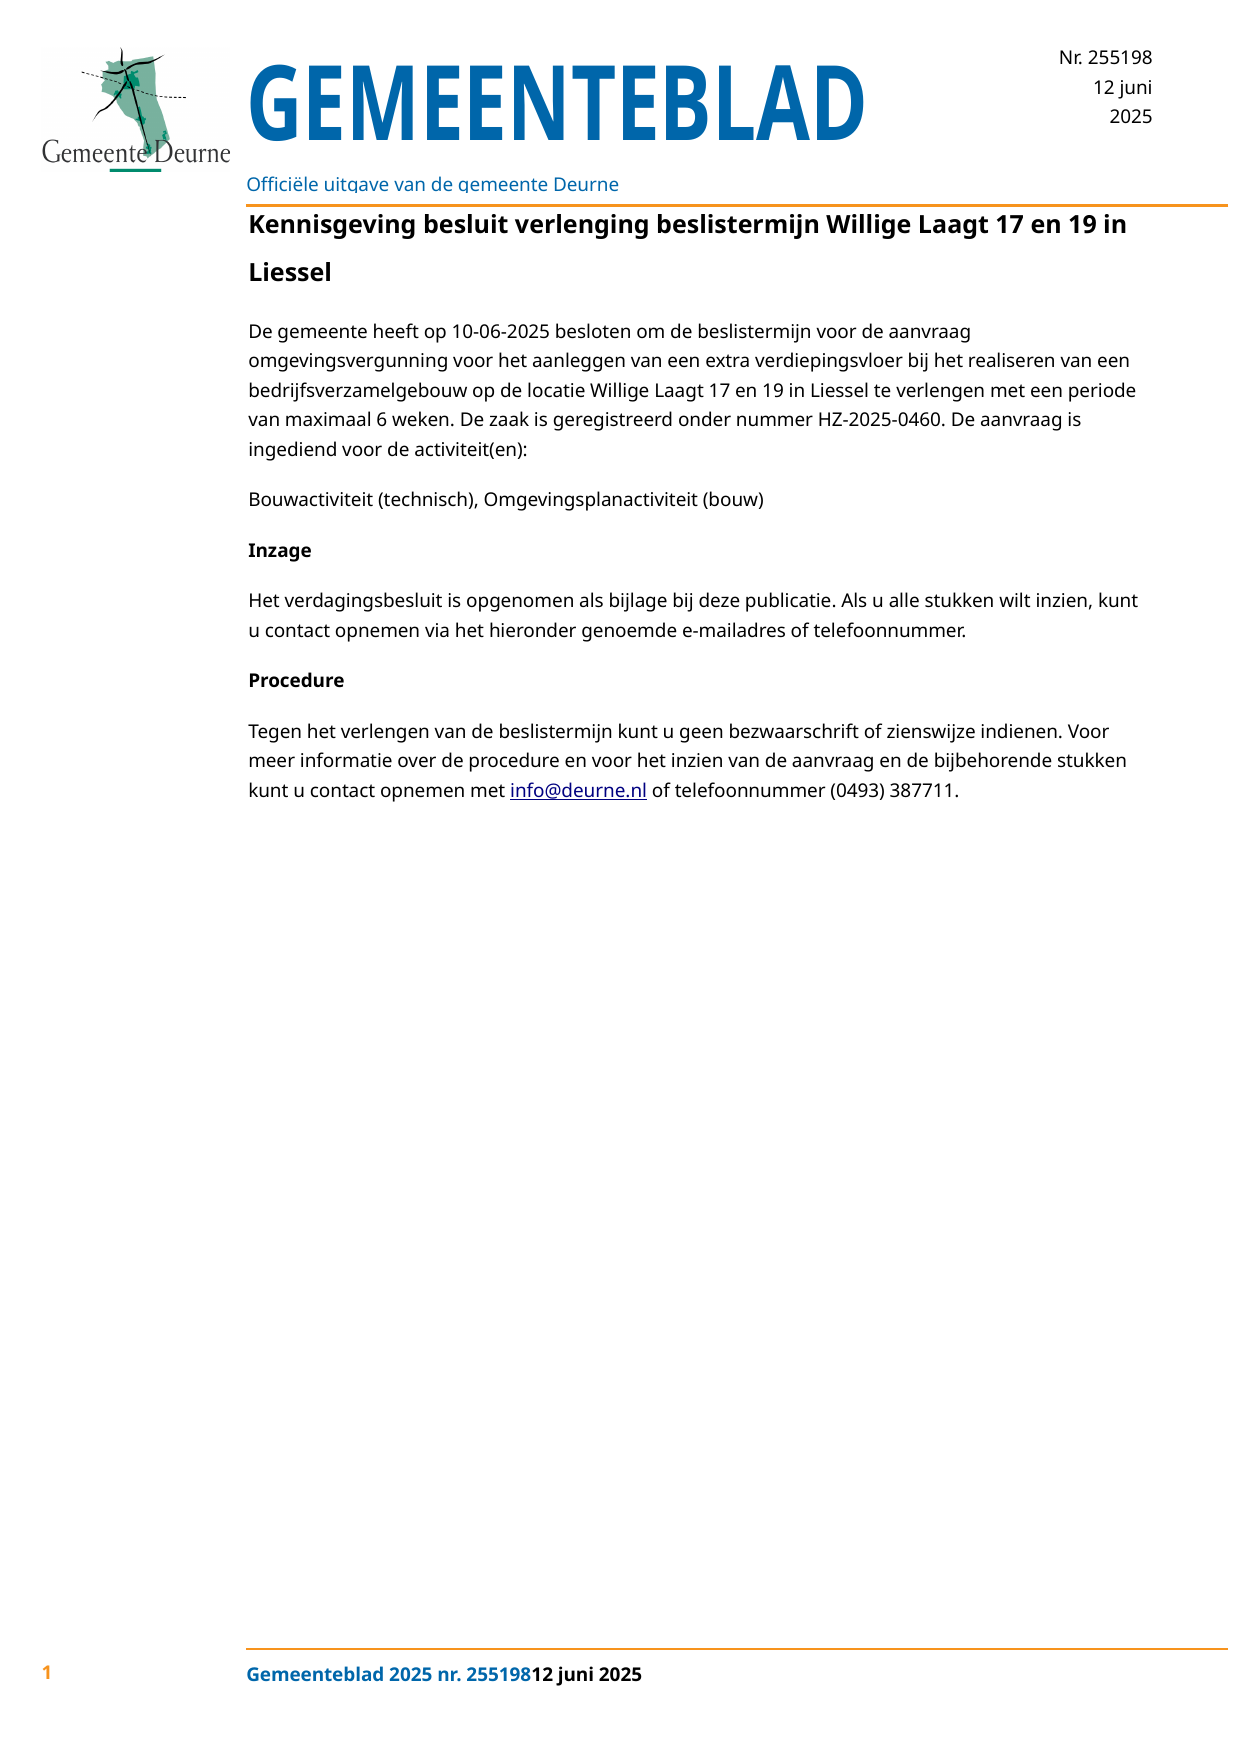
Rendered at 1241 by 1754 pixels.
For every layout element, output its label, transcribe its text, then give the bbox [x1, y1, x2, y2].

text Kennisgeving besluit verlenging beslistermijn Willige Laagt 17 en 19 in Liessel [248, 207, 1152, 288]
picture [41, 47, 231, 172]
text Bouwactiviteit (technisch), Omgevingsplanactiviteit (bouw) [248, 487, 1152, 512]
text Het verdagingsbesluit is opgenomen als bijlage bij deze publicatie. Als u alle stukken wilt inzien, kunt u contact opnemen via het hieronder genoemde e-mailadres of telefoonnummer. [248, 587, 1152, 643]
text De gemeente heeft op 10-06-2025 besloten om de beslistermijn voor de aanvraag omgevingsvergunning voor het aanleggen van een extra verdiepingsvloer bij het realiseren van een bedrijfsverzamelgebouw op de locatie Willige Laagt 17 en 19 in Liessel te verlengen met een periode van maximaal 6 weken. De zaak is geregistreerd onder nummer HZ-2025-0460. De aanvraag is ingediend voor de activiteit(en): [248, 318, 1152, 462]
text Tegen het verlengen van de beslistermijn kunt u geen bezwaarschrift of zienswijze indienen. Voor meer informatie over de procedure en voor het inzien van de aanvraag en de bijbehorende stukken kunt u contact opnemen met info@deurne.nl of telefoonnummer (0493) 387711. [248, 718, 1152, 803]
text Inzage [248, 537, 1152, 563]
text Procedure [248, 667, 1152, 693]
